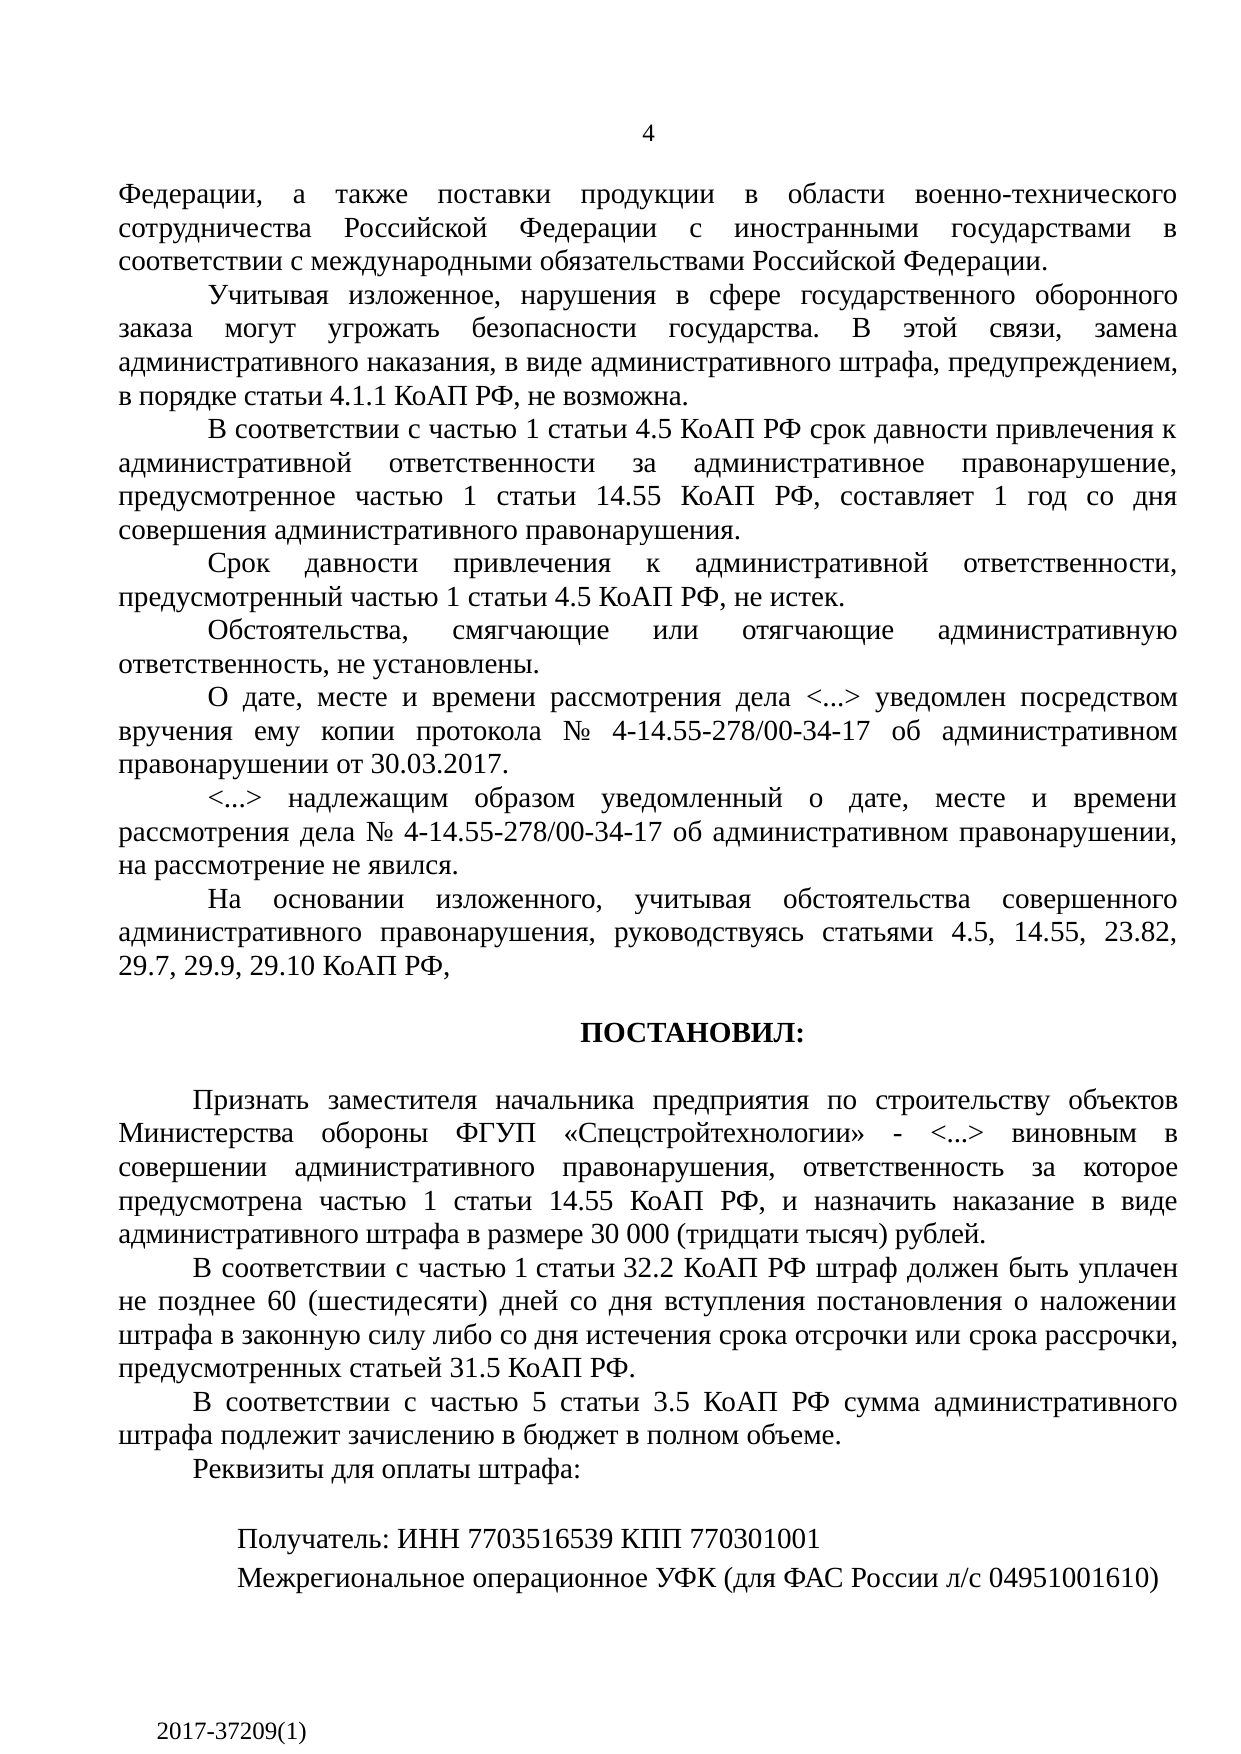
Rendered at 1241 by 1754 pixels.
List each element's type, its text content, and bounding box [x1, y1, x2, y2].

text В соответствии с частью 1 статьи 32.2 КоАП РФ штраф должен быть уплачен не позднее 60 (шестидесяти) дней со дня вступления постановления о наложении штрафа в законную силу либо со дня истечения срока отсрочки или срока рассрочки, предусмотренных статьей 31.5 КоАП РФ. [118, 1250, 1178, 1384]
text О дате, месте и времени рассмотрения дела <...> уведомлен посредством вручения ему копии протокола № 4-14.55-278/00-34-17 об административном правонарушении от 30.03.2017. [118, 679, 1178, 780]
text Реквизиты для оплаты штрафа: [118, 1451, 1178, 1484]
text В соответствии с частью 1 статьи 4.5 КоАП РФ срок давности привлечения к административной ответственности за административное правонарушение, предусмотренное частью 1 статьи 14.55 КоАП РФ, составляет 1 год со дня совершения административного правонарушения. [118, 411, 1178, 545]
text <...> надлежащим образом уведомленный о дате, месте и времени рассмотрения дела № 4-14.55-278/00-34-17 об административном правонарушении, на рассмотрение не явился. [118, 780, 1178, 881]
text На основании изложенного, учитывая обстоятельства совершенного административного правонарушения, руководствуясь статьями 4.5, 14.55, 23.82, 29.7, 29.9, 29.10 КоАП РФ, [118, 881, 1178, 981]
text ПОСТАНОВИЛ: [118, 1015, 1178, 1048]
text Срок давности привлечения к административной ответственности, предусмотренный частью 1 статьи 4.5 КоАП РФ, не истек. [118, 545, 1178, 612]
text Признать заместителя начальника предприятия по строительству объектов Министерства обороны ФГУП «Спецстройтехнологии» - <...> виновным в совершении административного правонарушения, ответственность за которое предусмотрена частью 1 статьи 14.55 КоАП РФ, и назначить наказание в виде административного штрафа в размере 30 000 (тридцати тысяч) рублей. [118, 1082, 1178, 1250]
text Межрегиональное операционное УФК (для ФАС России л/с 04951001610) [237, 1560, 1178, 1594]
text Получатель: ИНН 7703516539 КПП 770301001 [237, 1521, 1178, 1554]
text Обстоятельства, смягчающие или отягчающие административную ответственность, не установлены. [118, 612, 1178, 679]
text Учитывая изложенное, нарушения в сфере государственного оборонного заказа могут угрожать безопасности государства. В этой связи, замена административного наказания, в виде административного штрафа, предупреждением, в порядке статьи 4.1.1 КоАП РФ, не возможна. [118, 277, 1178, 411]
text Федерации, а также поставки продукции в области военно-технического сотрудничества Российской Федерации с иностранными государствами в соответствии с международными обязательствами Российской Федерации. [118, 176, 1178, 277]
text В соответствии с частью 5 статьи 3.5 КоАП РФ сумма административного штрафа подлежит зачислению в бюджет в полном объеме. [118, 1384, 1178, 1451]
